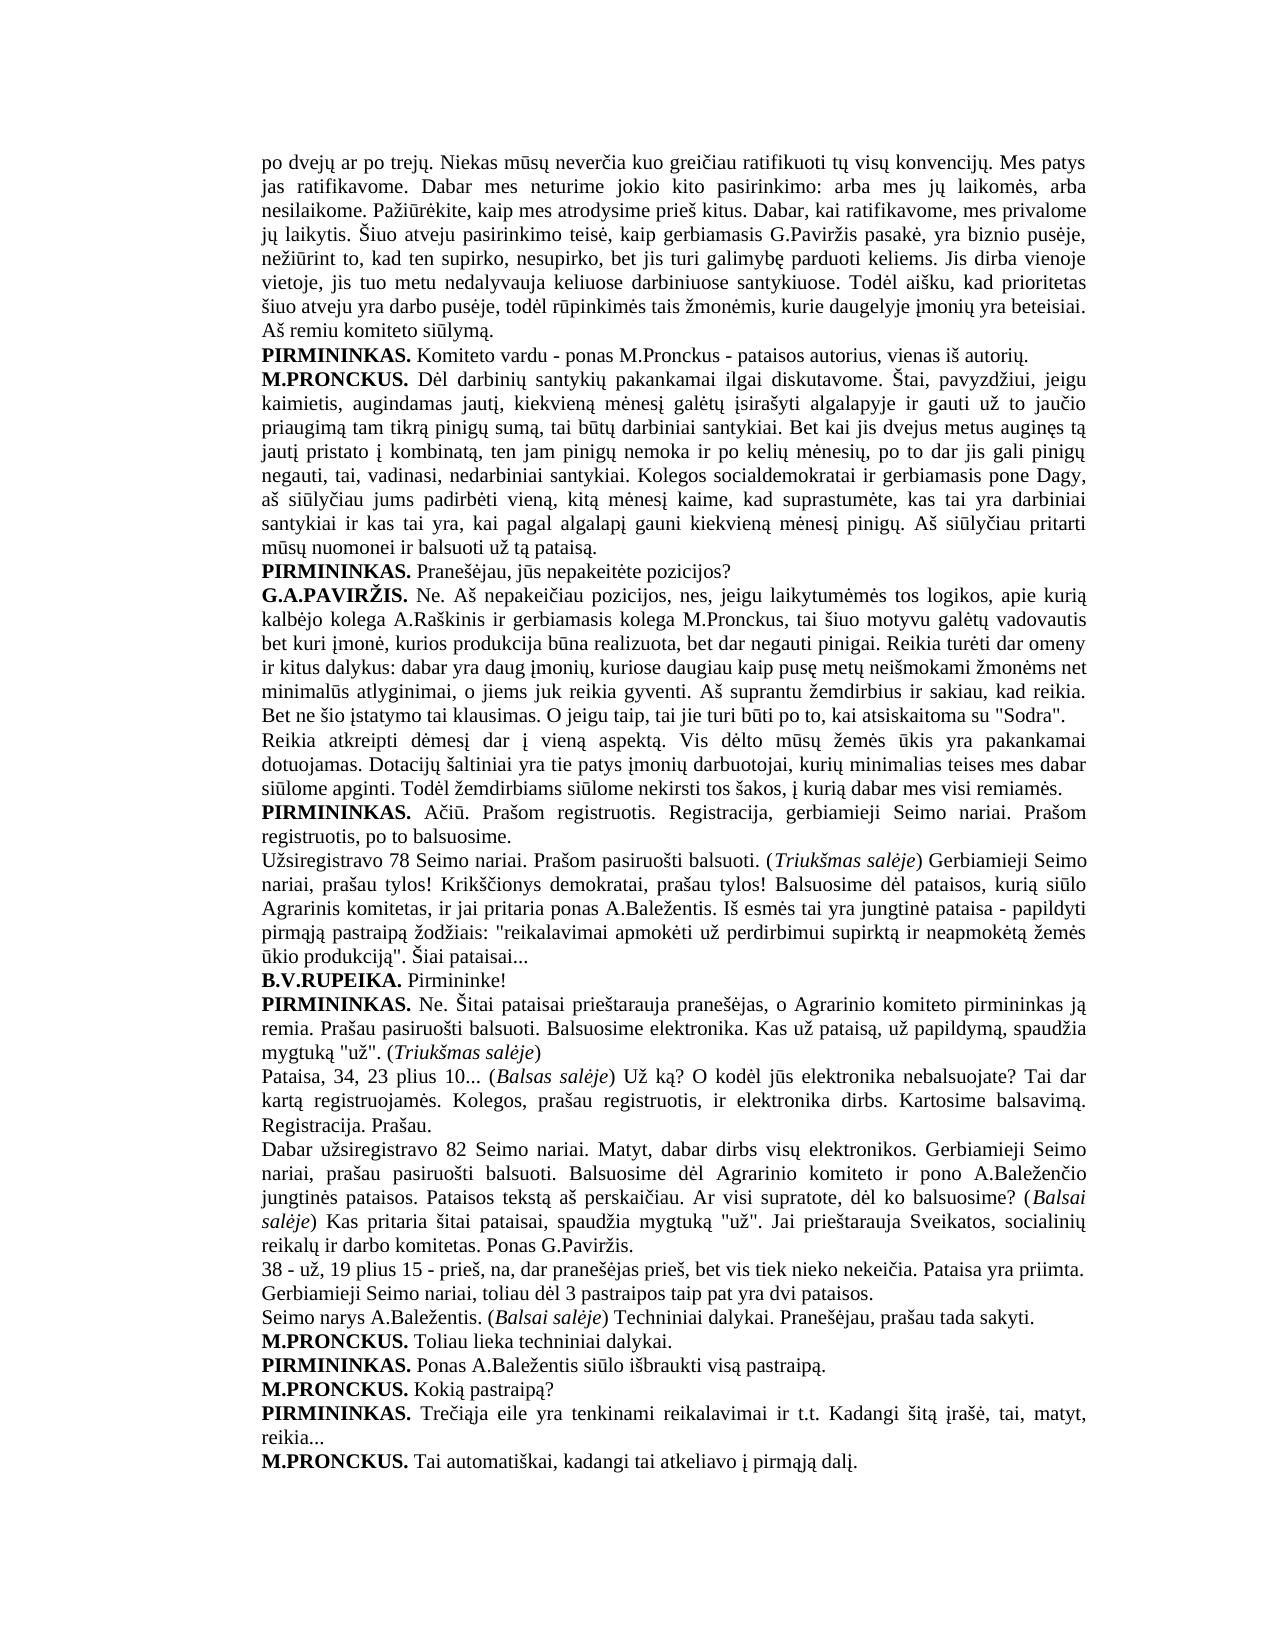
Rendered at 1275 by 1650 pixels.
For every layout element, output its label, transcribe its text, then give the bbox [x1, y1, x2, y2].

text M.PRONCKUS. Toliau lieka techniniai dalykai. [261, 1329, 1087, 1353]
text PIRMININKAS. Ponas A.Baležentis siūlo išbraukti visą pastraipą. [261, 1353, 1087, 1377]
text PIRMININKAS. Komiteto vardu - ponas M.Pronckus - pataisos autorius, vienas iš autorių. [261, 342, 1087, 367]
text B.V.RUPEIKA. Pirmininke! [261, 968, 1087, 992]
text PIRMININKAS. Ne. Šitai pataisai prieštarauja pranešėjas, o Agrarinio komiteto pirmininkas ją remia. Prašau pasiruošti balsuoti. Balsuosime elektronika. Kas už pataisą, už papildymą, spaudžia mygtuką "už". (Triukšmas salėje) [261, 992, 1087, 1064]
text G.A.PAVIRŽIS. Ne. Aš nepakeičiau pozicijos, nes, jeigu laikytumėmės tos logikos, apie kurią kalbėjo kolega A.Raškinis ir gerbiamasis kolega M.Pronckus, tai šiuo motyvu galėtų vadovautis bet kuri įmonė, kurios produkcija būna realizuota, bet dar negauti pinigai. Reikia turėti dar omeny ir kitus dalykus: dabar yra daug įmonių, kuriose daugiau kaip pusę metų neišmokami žmonėms net minimalūs atlyginimai, o jiems juk reikia gyventi. Aš suprantu žemdirbius ir sakiau, kad reikia. Bet ne šio įstatymo tai klausimas. O jeigu taip, tai jie turi būti po to, kai atsiskaitoma su "Sodra". [261, 583, 1087, 727]
text M.PRONCKUS. Dėl darbinių santykių pakankamai ilgai diskutavome. Štai, pavyzdžiui, jeigu kaimietis, augindamas jautį, kiekvieną mėnesį galėtų įsirašyti algalapyje ir gauti už to jaučio priaugimą tam tikrą pinigų sumą, tai būtų darbiniai santykiai. Bet kai jis dvejus metus auginęs tą jautį pristato į kombinatą, ten jam pinigų nemoka ir po kelių mėnesių, po to dar jis gali pinigų negauti, tai, vadinasi, nedarbiniai santykiai. Kolegos socialdemokratai ir gerbiamasis pone Dagy, aš siūlyčiau jums padirbėti vieną, kitą mėnesį kaime, kad suprastumėte, kas tai yra darbiniai santykiai ir kas tai yra, kai pagal algalapį gauni kiekvieną mėnesį pinigų. Aš siūlyčiau pritarti mūsų nuomonei ir balsuoti už tą pataisą. [261, 367, 1087, 559]
text M.PRONCKUS. Tai automatiškai, kadangi tai atkeliavo į pirmąją dalį. [261, 1449, 1087, 1473]
text Gerbiamieji Seimo nariai, toliau dėl 3 pastraipos taip pat yra dvi pataisos. [261, 1281, 1087, 1305]
text Pataisa, 34, 23 plius 10... (Balsas salėje) Už ką? O kodėl jūs elektronika nebalsuojate? Tai dar kartą registruojamės. Kolegos, prašau registruotis, ir elektronika dirbs. Kartosime balsavimą. Registracija. Prašau. [261, 1064, 1087, 1137]
text Užsiregistravo 78 Seimo nariai. Prašom pasiruošti balsuoti. (Triukšmas salėje) Gerbiamieji Seimo nariai, prašau tylos! Krikščionys demokratai, prašau tylos! Balsuosime dėl pataisos, kurią siūlo Agrarinis komitetas, ir jai pritaria ponas A.Baležentis. Iš esmės tai yra jungtinė pataisa - papildyti pirmąją pastraipą žodžiais: "reikalavimai apmokėti už perdirbimui supirktą ir neapmokėtą žemės ūkio produkciją". Šiai pataisai... [261, 848, 1087, 968]
text po dvejų ar po trejų. Niekas mūsų neverčia kuo greičiau ratifikuoti tų visų konvencijų. Mes patys jas ratifikavome. Dabar mes neturime jokio kito pasirinkimo: arba mes jų laikomės, arba nesilaikome. Pažiūrėkite, kaip mes atrodysime prieš kitus. Dabar, kai ratifikavome, mes privalome jų laikytis. Šiuo atveju pasirinkimo teisė, kaip gerbiamasis G.Paviržis pasakė, yra biznio pusėje, nežiūrint to, kad ten supirko, nesupirko, bet jis turi galimybę parduoti keliems. Jis dirba vienoje vietoje, jis tuo metu nedalyvauja keliuose darbiniuose santykiuose. Todėl aišku, kad prioritetas šiuo atveju yra darbo pusėje, todėl rūpinkimės tais žmonėmis, kurie daugelyje įmonių yra beteisiai. Aš remiu komiteto siūlymą. [261, 150, 1087, 342]
text M.PRONCKUS. Kokią pastraipą? [261, 1377, 1087, 1401]
text 38 - už, 19 plius 15 - prieš, na, dar pranešėjas prieš, bet vis tiek nieko nekeičia. Pataisa yra priimta. [261, 1257, 1087, 1281]
text Reikia atkreipti dėmesį dar į vieną aspektą. Vis dėlto mūsų žemės ūkis yra pakankamai dotuojamas. Dotacijų šaltiniai yra tie patys įmonių darbuotojai, kurių minimalias teises mes dabar siūlome apginti. Todėl žemdirbiams siūlome nekirsti tos šakos, į kurią dabar mes visi remiamės. [261, 727, 1087, 800]
text Dabar užsiregistravo 82 Seimo nariai. Matyt, dabar dirbs visų elektronikos. Gerbiamieji Seimo nariai, prašau pasiruošti balsuoti. Balsuosime dėl Agrarinio komiteto ir pono A.Baleženčio jungtinės pataisos. Pataisos tekstą aš perskaičiau. Ar visi supratote, dėl ko balsuosime? (Balsai salėje) Kas pritaria šitai pataisai, spaudžia mygtuką "už". Jai prieštarauja Sveikatos, socialinių reikalų ir darbo komitetas. Ponas G.Paviržis. [261, 1137, 1087, 1257]
text Seimo narys A.Baležentis. (Balsai salėje) Techniniai dalykai. Pranešėjau, prašau tada sakyti. [261, 1305, 1087, 1329]
text PIRMININKAS. Pranešėjau, jūs nepakeitėte pozicijos? [261, 559, 1087, 583]
text PIRMININKAS. Ačiū. Prašom registruotis. Registracija, gerbiamieji Seimo nariai. Prašom registruotis, po to balsuosime. [261, 800, 1087, 848]
text PIRMININKAS. Trečiąja eile yra tenkinami reikalavimai ir t.t. Kadangi šitą įrašė, tai, matyt, reikia... [261, 1401, 1087, 1449]
